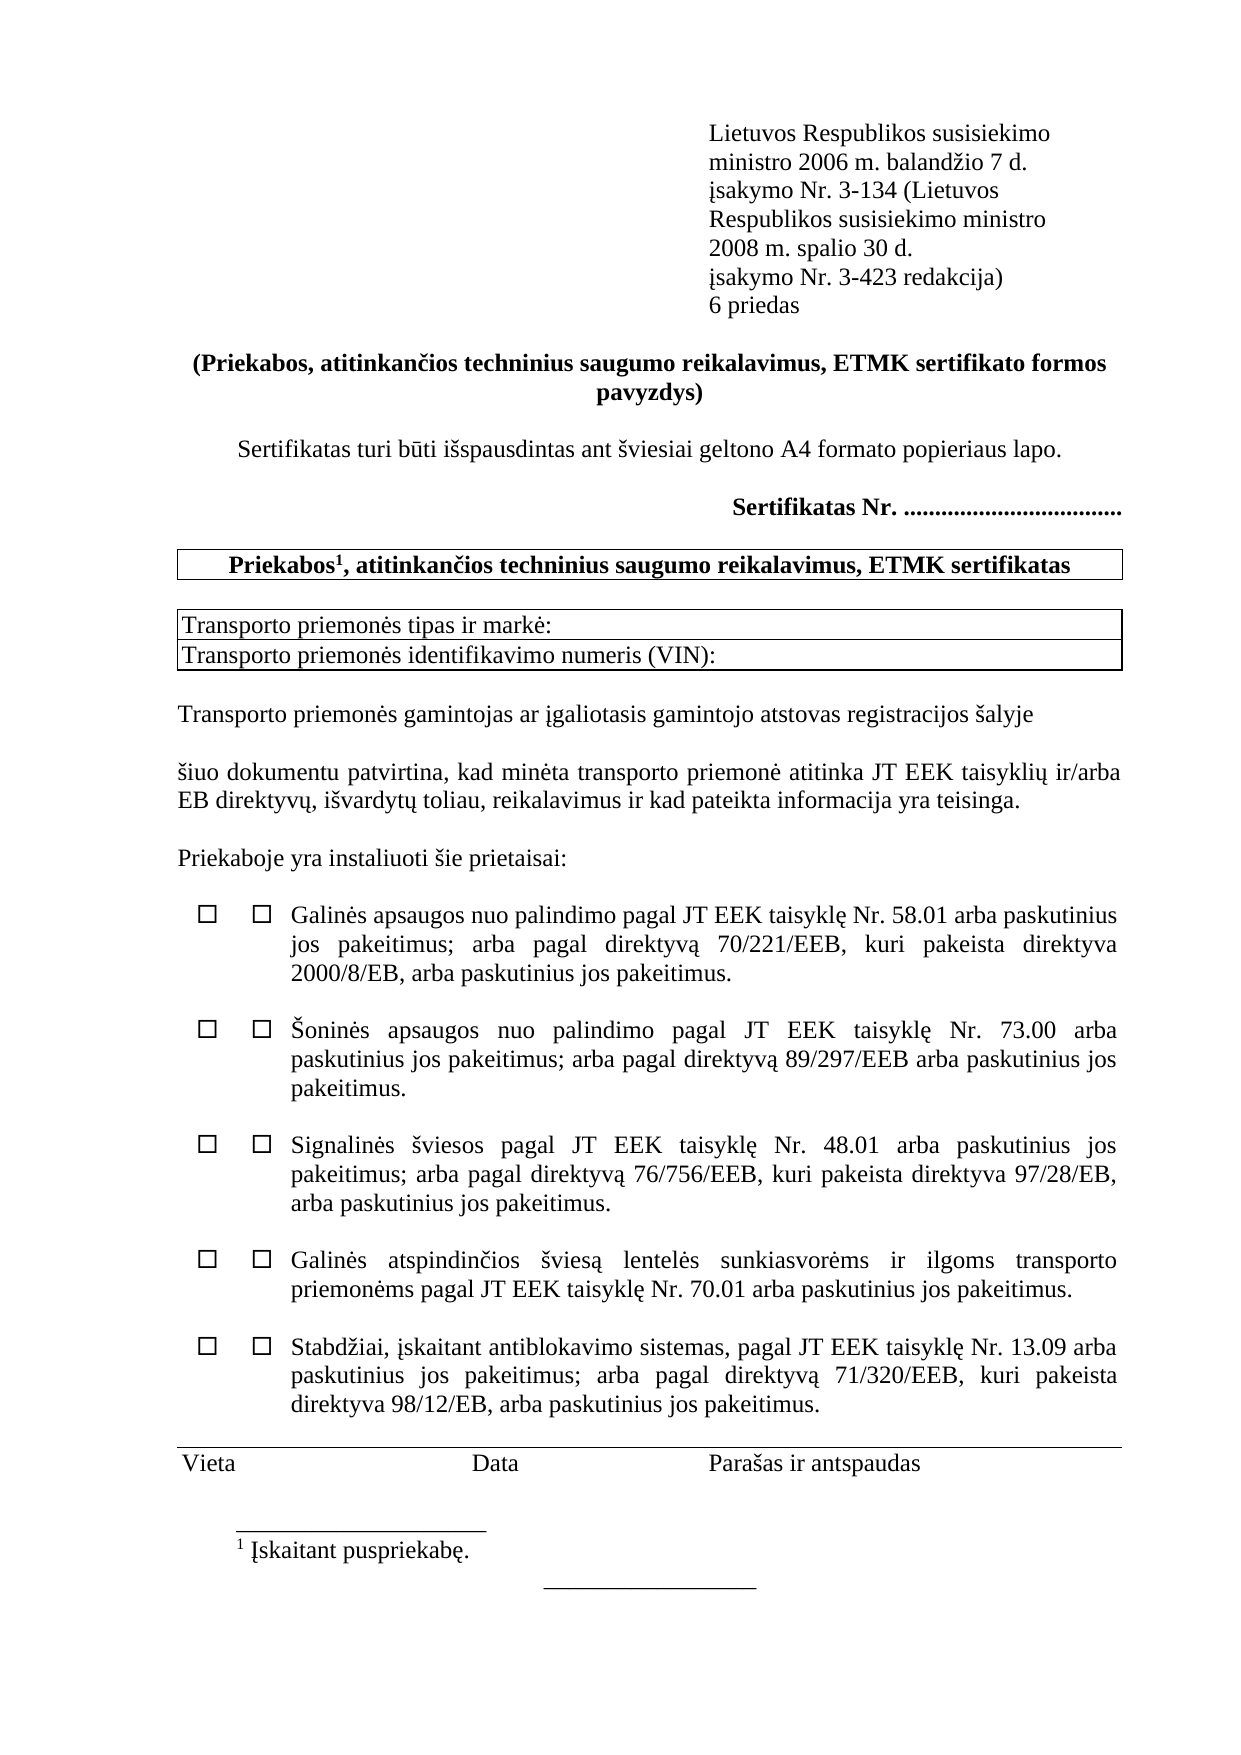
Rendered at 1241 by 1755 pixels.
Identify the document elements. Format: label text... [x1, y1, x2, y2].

text šiuo dokumentu patvirtina, kad minėta transporto priemonė atitinka JT EEK taisyklių ir/arba EB direktyvų, išvardytų toliau, reikalavimus ir kad pateikta informacija yra teisinga. [177, 757, 1122, 814]
table_cell [286, 1102, 1122, 1131]
text 6 priedas [177, 291, 1122, 319]
table_cell [] [177, 1246, 237, 1303]
table_cell Stabdžiai, įskaitant antiblokavimo sistemas, pagal JT EEK taisyklę Nr. 13.09 arba paskutinius jos pakeitimus; arba pagal direktyvą 71/320/EEB, kuri pakeista direktyva 98/12/EB, arba paskutinius jos pakeitimus. [286, 1332, 1122, 1418]
table_cell [237, 1303, 286, 1332]
table_cell Transporto priemonės identifikavimo numeris (VIN): [178, 640, 1121, 669]
text Sertifikatas Nr. ................................... [177, 492, 1122, 521]
text (Priekabos, atitinkančios techninius saugumo reikalavimus, ETMK sertifikato formos pavyzdys) [177, 348, 1122, 406]
table_cell [177, 987, 237, 1016]
text Transporto priemonės gamintojas ar įgaliotasis gamintojo atstovas registracijos šalyje [177, 699, 1122, 728]
table_cell [] [177, 1131, 237, 1217]
table_cell Šoninės apsaugos nuo palindimo pagal JT EEK taisyklę Nr. 73.00 arba paskutinius jos pakeitimus; arba pagal direktyvą 89/297/EEB arba paskutinius jos pakeitimus. [286, 1016, 1122, 1102]
table_cell [] [237, 1016, 286, 1102]
table_header Transporto priemonės tipas ir markė: [178, 610, 1121, 639]
table_cell [177, 1217, 237, 1246]
table_cell [237, 987, 286, 1016]
table_cell [177, 1102, 237, 1131]
table_header Priekabos1, atitinkančios techninius saugumo reikalavimus, ETMK sertifikatas [178, 550, 1122, 579]
text įsakymo Nr. 3-134 (Lietuvos [177, 176, 1122, 204]
table_cell Data [286, 1448, 704, 1477]
table_cell Signalinės šviesos pagal JT EEK taisyklę Nr. 48.01 arba paskutinius jos pakeitimus; arba pagal direktyvą 76/756/EEB, kuri pakeista direktyva 97/28/EB, arba paskutinius jos pakeitimus. [286, 1131, 1122, 1217]
table_header [] [237, 901, 286, 987]
table_cell [237, 1418, 286, 1447]
text 2008 m. spalio 30 d. [177, 233, 1122, 262]
table_cell [286, 1303, 1122, 1332]
table_cell Galinės atspindinčios šviesą lentelės sunkiasvorėms ir ilgoms transporto priemonėms pagal JT EEK taisyklę Nr. 70.01 arba paskutinius jos pakeitimus. [286, 1246, 1122, 1303]
text Sertifikatas turi būti išspausdintas ant šviesiai geltono A4 formato popieriaus lapo. [177, 434, 1122, 463]
table_cell Vieta [177, 1448, 286, 1477]
table_cell [] [237, 1246, 286, 1303]
table_cell Parašas ir antspaudas [704, 1448, 1122, 1477]
text Priekaboje yra instaliuoti šie prietaisai: [177, 843, 1122, 872]
text ____________________ [177, 1506, 1122, 1535]
table_cell [177, 1418, 237, 1447]
table_cell [] [177, 1332, 237, 1418]
text Lietuvos Respublikos susisiekimo [709, 118, 1122, 147]
table_cell [] [177, 1016, 237, 1102]
text _________________ [177, 1563, 1122, 1592]
table_cell [286, 1217, 1122, 1246]
table_cell [] [237, 1131, 286, 1217]
table_header [] [177, 901, 237, 987]
table_header Galinės apsaugos nuo palindimo pagal JT EEK taisyklę Nr. 58.01 arba paskutinius jos pakeitimus; arba pagal direktyvą 70/221/EEB, kuri pakeista direktyva 2000/8/EB, arba paskutinius jos pakeitimus. [286, 901, 1122, 987]
text 1 Įskaitant puspriekabę. [177, 1535, 1122, 1563]
table_cell [286, 1418, 1122, 1447]
table_cell [237, 1217, 286, 1246]
table_cell [177, 1303, 237, 1332]
text įsakymo Nr. 3-423 redakcija) [177, 262, 1122, 291]
table_cell [237, 1102, 286, 1131]
text ministro 2006 m. balandžio 7 d. [177, 147, 1122, 176]
table_cell [] [237, 1332, 286, 1418]
table_cell [286, 987, 1122, 1016]
text Respublikos susisiekimo ministro [177, 204, 1122, 233]
